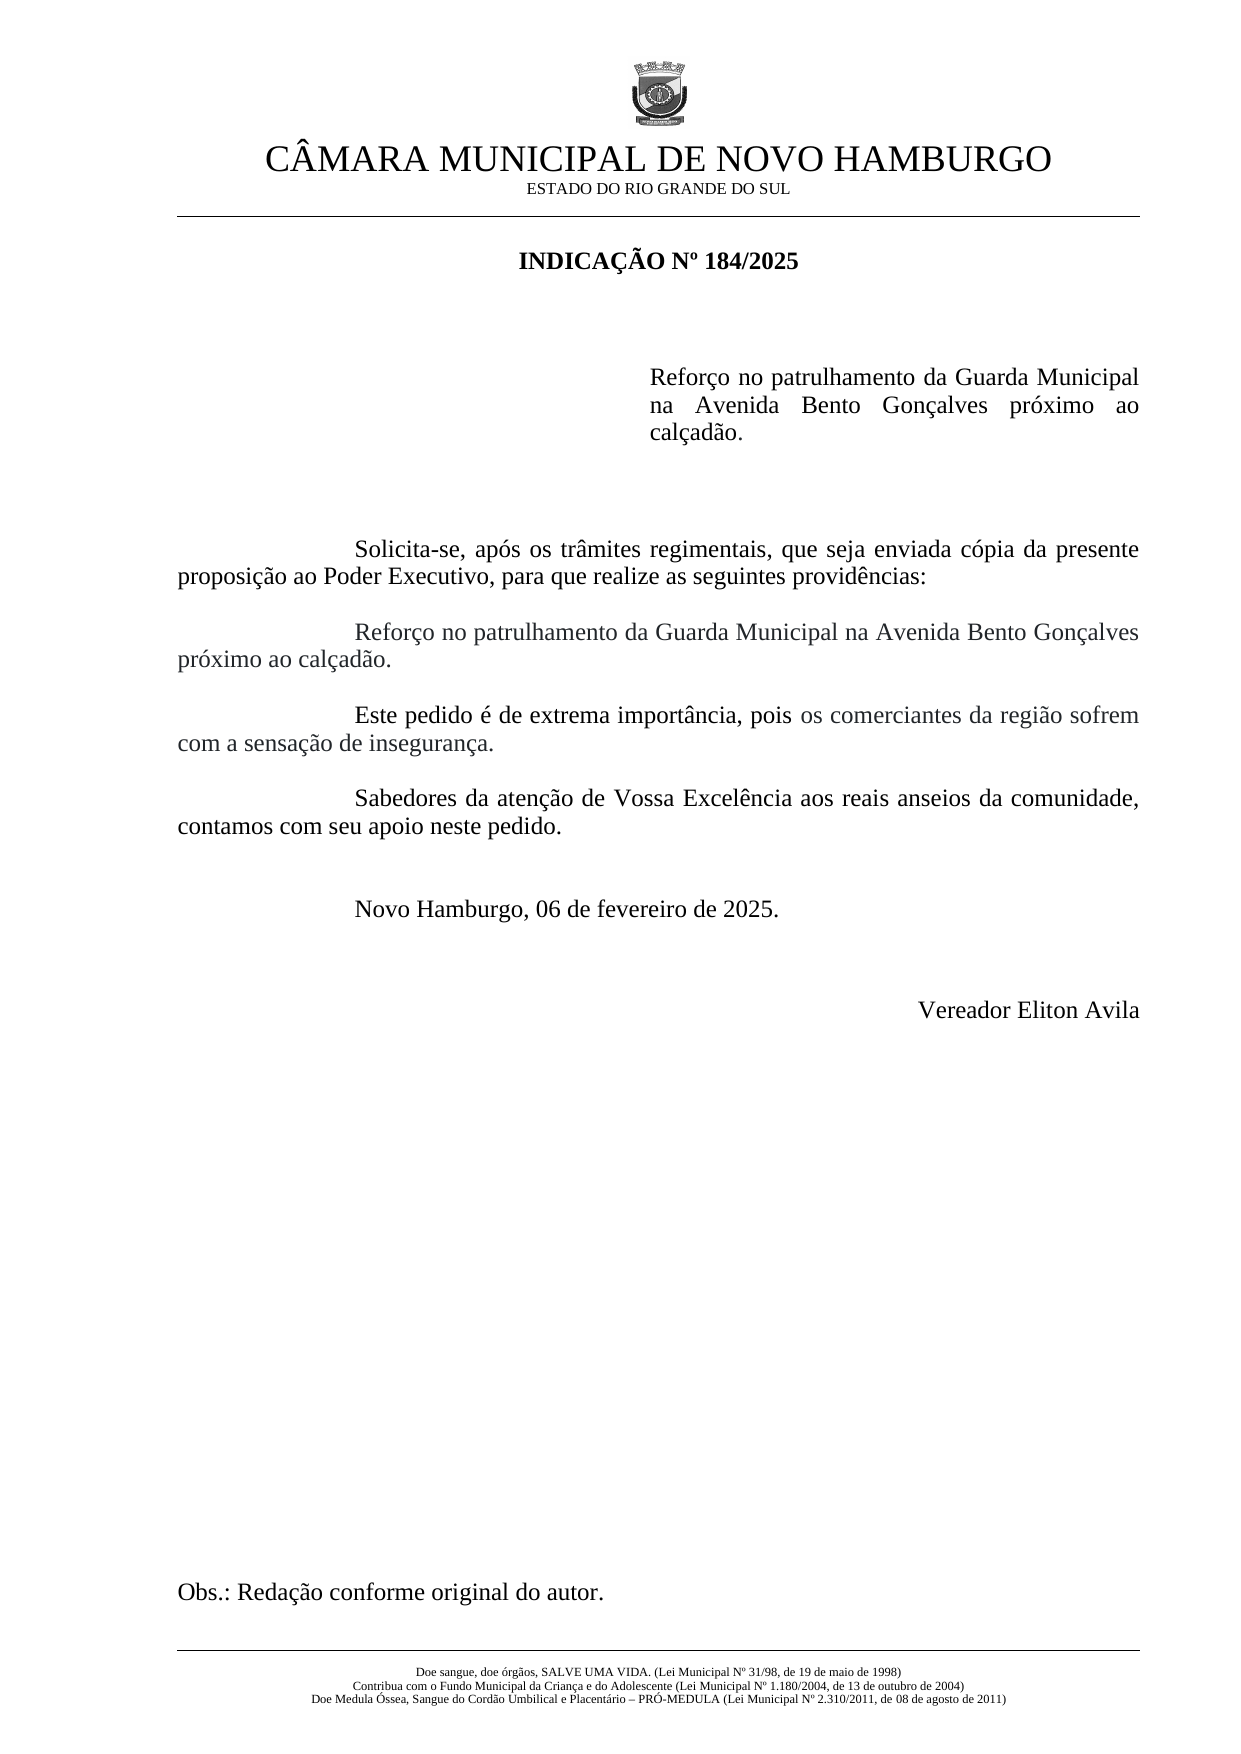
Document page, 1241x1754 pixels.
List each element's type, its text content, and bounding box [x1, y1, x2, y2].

text Vereador Eliton Avila [177, 996, 1140, 1023]
text Novo Hamburgo, 06 de fevereiro de 2025. [177, 895, 1140, 923]
text Obs.: Redação conforme original do autor. [177, 1578, 1140, 1605]
text Reforço no patrulhamento da Guarda Municipal na Avenida Bento Gonçalves próximo ao calçadão. [649, 363, 1140, 446]
text Este pedido é de extrema importância, pois os comerciantes da região sofrem com a sensação de insegurança. [177, 701, 1140, 756]
text INDICAÇÃO Nº 184/2025 [177, 247, 1140, 274]
text Reforço no patrulhamento da Guarda Municipal na Avenida Bento Gonçalves próximo ao calçadão. [177, 618, 1140, 673]
text Solicita-se, após os trâmites regimentais, que seja enviada cópia da presente proposição ao Poder Executivo, para que realize as seguintes providências: [177, 535, 1140, 590]
text Sabedores da atenção de Vossa Excelência aos reais anseios da comunidade, contamos com seu apoio neste pedido. [177, 784, 1140, 839]
